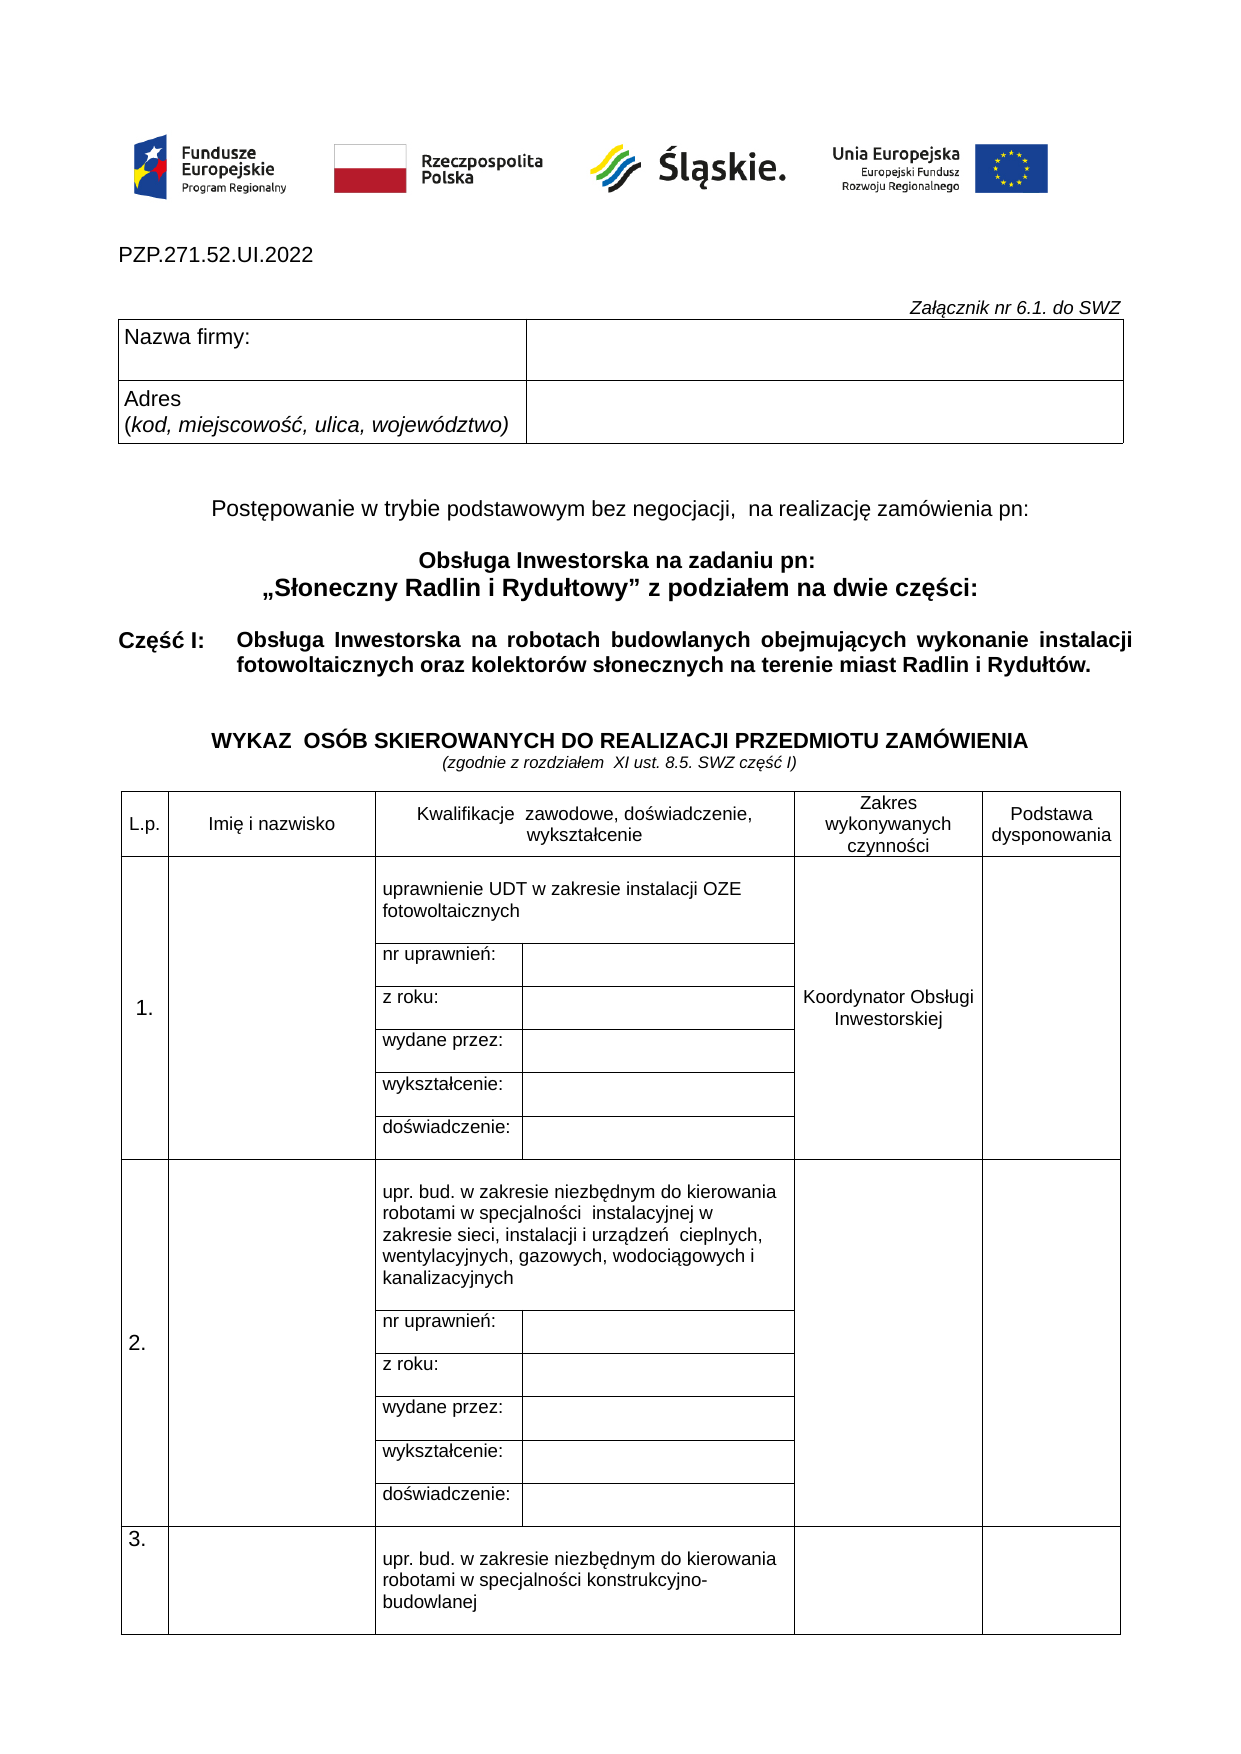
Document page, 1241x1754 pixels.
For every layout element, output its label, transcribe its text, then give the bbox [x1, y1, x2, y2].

picture [118, 118, 1063, 214]
table_cell [795, 1527, 982, 1634]
table_header L.p. [122, 792, 168, 856]
table_cell upr. bud. w zakresie niezbędnym do kierowania robotami w specjalności konstrukcyjno-budowlanej [376, 1527, 794, 1634]
table_cell wydane przez: [376, 1397, 522, 1439]
table_cell nr uprawnień: [376, 1311, 522, 1353]
table_cell Adres (kod, miejscowość, ulica, województwo) [119, 381, 526, 442]
table_cell nr uprawnień: [376, 944, 522, 986]
table_cell [523, 1030, 794, 1072]
table_cell [983, 1527, 1120, 1634]
table_cell [523, 1484, 794, 1526]
table_cell [169, 1160, 375, 1526]
table_header Podstawa dysponowania [983, 792, 1120, 856]
table_cell [983, 1160, 1120, 1526]
table_cell [523, 1397, 794, 1439]
table_cell [523, 1311, 794, 1353]
table_header [527, 320, 1123, 380]
table_header Kwalifikacje zawodowe, doświadczenie, wykształcenie [376, 792, 794, 856]
table_header Nazwa firmy: [119, 320, 526, 380]
text Postępowanie w trybie podstawowym bez negocjacji, na realizację zamówienia pn: [118, 495, 1122, 522]
table_cell doświadczenie: [376, 1117, 522, 1159]
table_cell wykształcenie: [376, 1441, 522, 1483]
table_cell [523, 1441, 794, 1483]
table_cell wydane przez: [376, 1030, 522, 1072]
table_cell [169, 1527, 375, 1634]
table_cell [523, 1117, 794, 1159]
table_cell [527, 381, 1123, 442]
table_cell doświadczenie: [376, 1484, 522, 1526]
table_cell [523, 1354, 794, 1396]
table_header Zakres wykonywanych czynności [795, 792, 982, 856]
table_cell [523, 944, 794, 986]
text WYKAZ OSÓB SKIEROWANYCH DO REALIZACJI PRZEDMIOTU ZAMÓWIENIA [118, 728, 1122, 753]
table_cell wykształcenie: [376, 1073, 522, 1116]
table_cell 2. [122, 1160, 168, 1526]
table_cell Koordynator Obsługi Inwestorskiej [795, 857, 982, 1159]
table_cell [169, 857, 375, 1159]
table_header Imię i nazwisko [169, 792, 375, 856]
text „Słoneczny Radlin i Rydułtowy” z podziałem na dwie części: [118, 573, 1122, 602]
text Obsługa Inwestorska na zadaniu pn: [118, 547, 1122, 573]
text Załącznik nr 6.1. do SWZ [118, 297, 1122, 318]
table_cell z roku: [376, 1354, 522, 1396]
table_cell [523, 987, 794, 1029]
text (zgodnie z rozdziałem XI ust. 8.5. SWZ część I) [118, 753, 1122, 772]
table_cell z roku: [376, 987, 522, 1029]
table_header Obsługa Inwestorska na robotach budowlanych obejmujących wykonanie instalacji fotowoltaicznych oraz kolektorów słonecznych na terenie miast Radlin i Rydułtów. [236, 627, 1122, 677]
table_cell 1. [122, 857, 168, 1159]
table_cell [795, 1160, 982, 1526]
table_cell 3. [122, 1527, 168, 1634]
table_cell upr. bud. w zakresie niezbędnym do kierowania robotami w specjalności instalacyjnej w zakresie sieci, instalacji i urządzeń cieplnych, wentylacyjnych, gazowych, wodociągowych i kanalizacyjnych [376, 1160, 794, 1310]
table_header Część I: [118, 627, 236, 677]
table_cell [523, 1073, 794, 1116]
table_cell [983, 857, 1120, 1159]
table_cell uprawnienie UDT w zakresie instalacji OZE fotowoltaicznych [376, 857, 794, 943]
